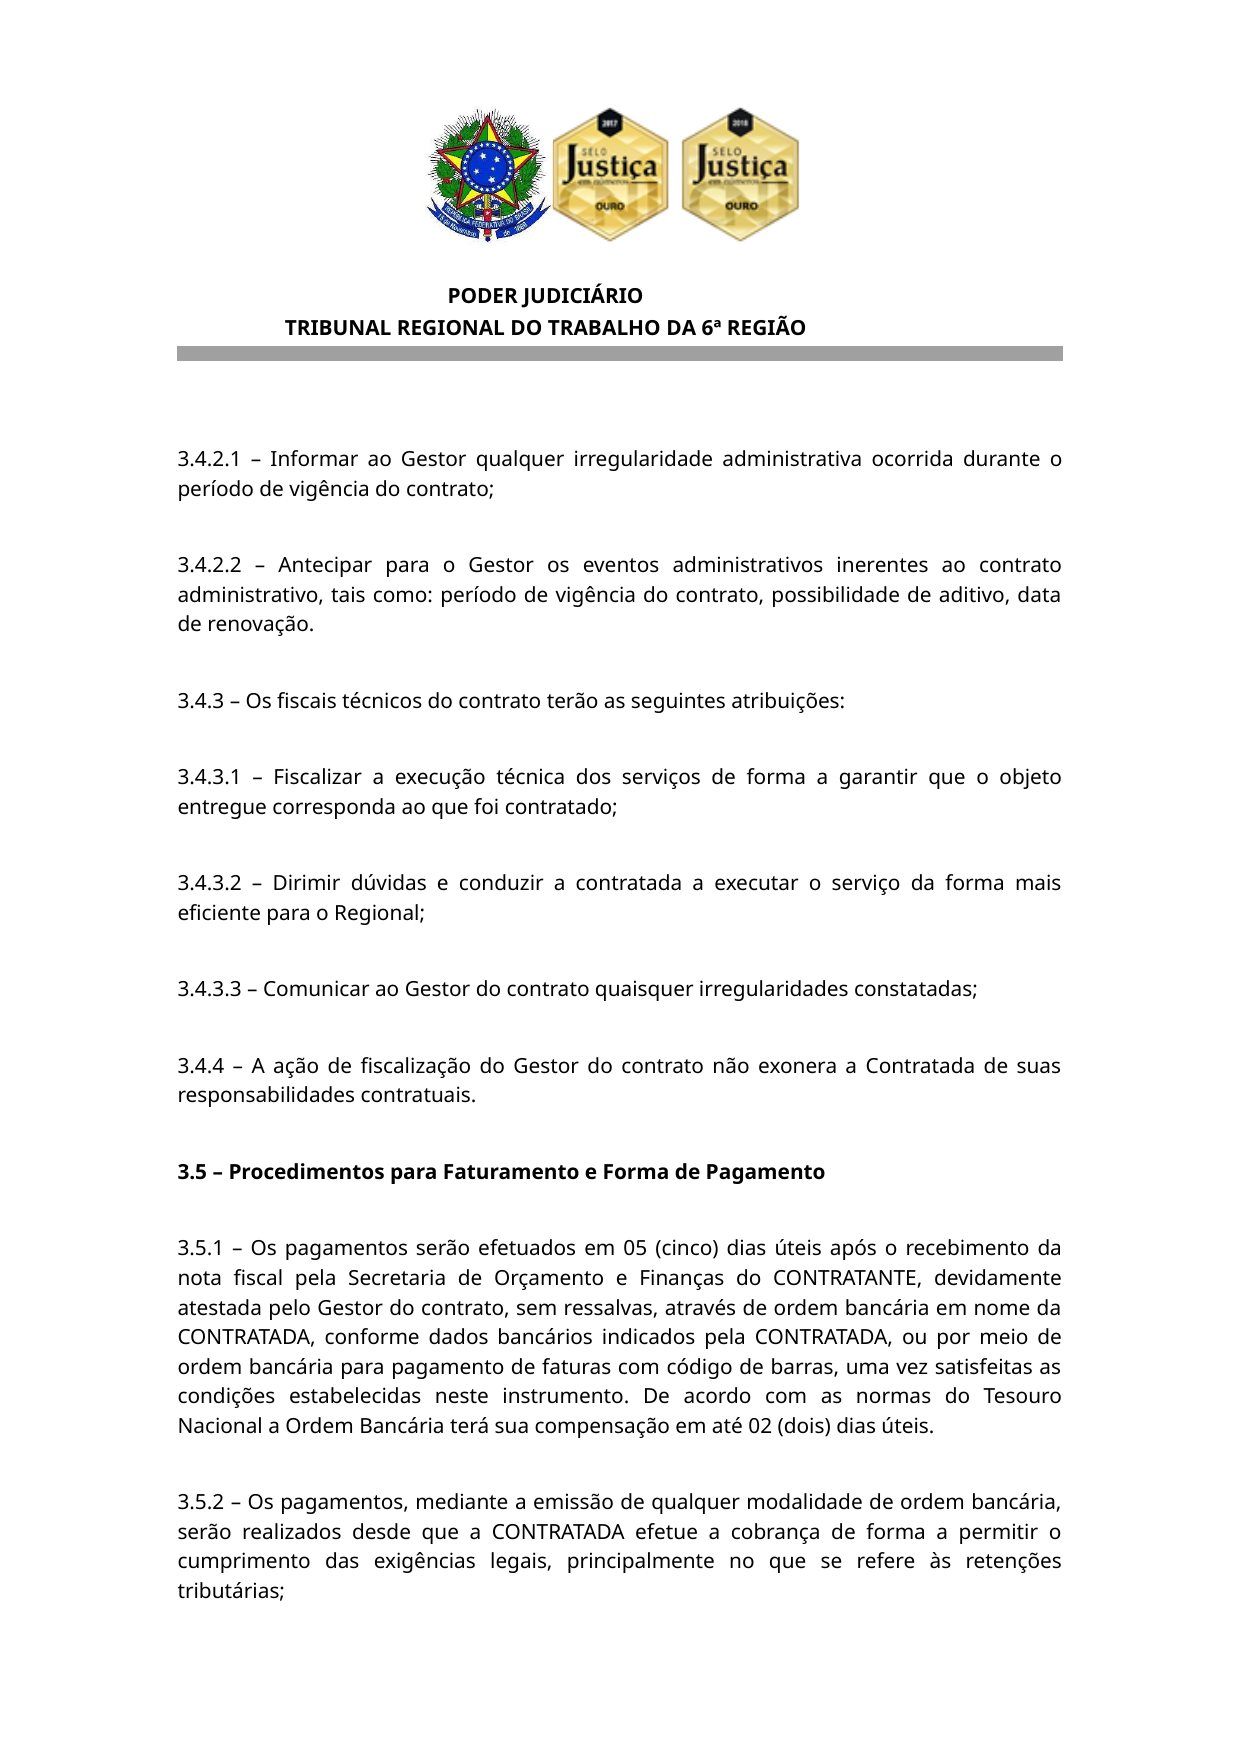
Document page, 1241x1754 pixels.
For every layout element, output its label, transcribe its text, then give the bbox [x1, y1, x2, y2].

text 3.5.2 – Os pagamentos, mediante a emissão de qualquer modalidade de ordem bancária, serão realizados desde que a CONTRATADA efetue a cobrança de forma a permitir o cumprimento das exigências legais, principalmente no que se refere às retenções tributárias; [177, 1486, 1063, 1604]
text 3.4.3 – Os fiscais técnicos do contrato terão as seguintes atribuições: [177, 685, 1063, 714]
text 3.5 – Procedimentos para Faturamento e Forma de Pagamento [177, 1156, 1063, 1185]
text 3.4.2.1 – Informar ao Gestor qualquer irregularidade administrativa ocorrida durante o período de vigência do contrato; [177, 443, 1063, 502]
text 3.4.2.2 – Antecipar para o Gestor os eventos administrativos inerentes ao contrato administrativo, tais como: período de vigência do contrato, possibilidade de aditivo, data de renovação. [177, 549, 1063, 638]
text 3.5.1 – Os pagamentos serão efetuados em 05 (cinco) dias úteis após o recebimento da nota fiscal pela Secretaria de Orçamento e Finanças do CONTRATANTE, devidamente atestada pelo Gestor do contrato, sem ressalvas, através de ordem bancária em nome da CONTRATADA, conforme dados bancários indicados pela CONTRATADA, ou por meio de ordem bancária para pagamento de faturas com código de barras, uma vez satisfeitas as condições estabelecidas neste instrumento. De acordo com as normas do Tesouro Nacional a Ordem Bancária terá sua compensação em até 02 (dois) dias úteis. [177, 1232, 1063, 1439]
text 3.4.4 – A ação de fiscalização do Gestor do contrato não exonera a Contratada de suas responsabilidades contratuais. [177, 1050, 1063, 1109]
text 3.4.3.2 – Dirimir dúvidas e conduzir a contratada a executar o serviço da forma mais eficiente para o Regional; [177, 867, 1063, 926]
text 3.4.3.1 – Fiscalizar a execução técnica dos serviços de forma a garantir que o objeto entregue corresponda ao que foi contratado; [177, 761, 1063, 820]
text 3.4.3.3 – Comunicar ao Gestor do contrato quaisquer irregularidades constatadas; [177, 973, 1063, 1003]
